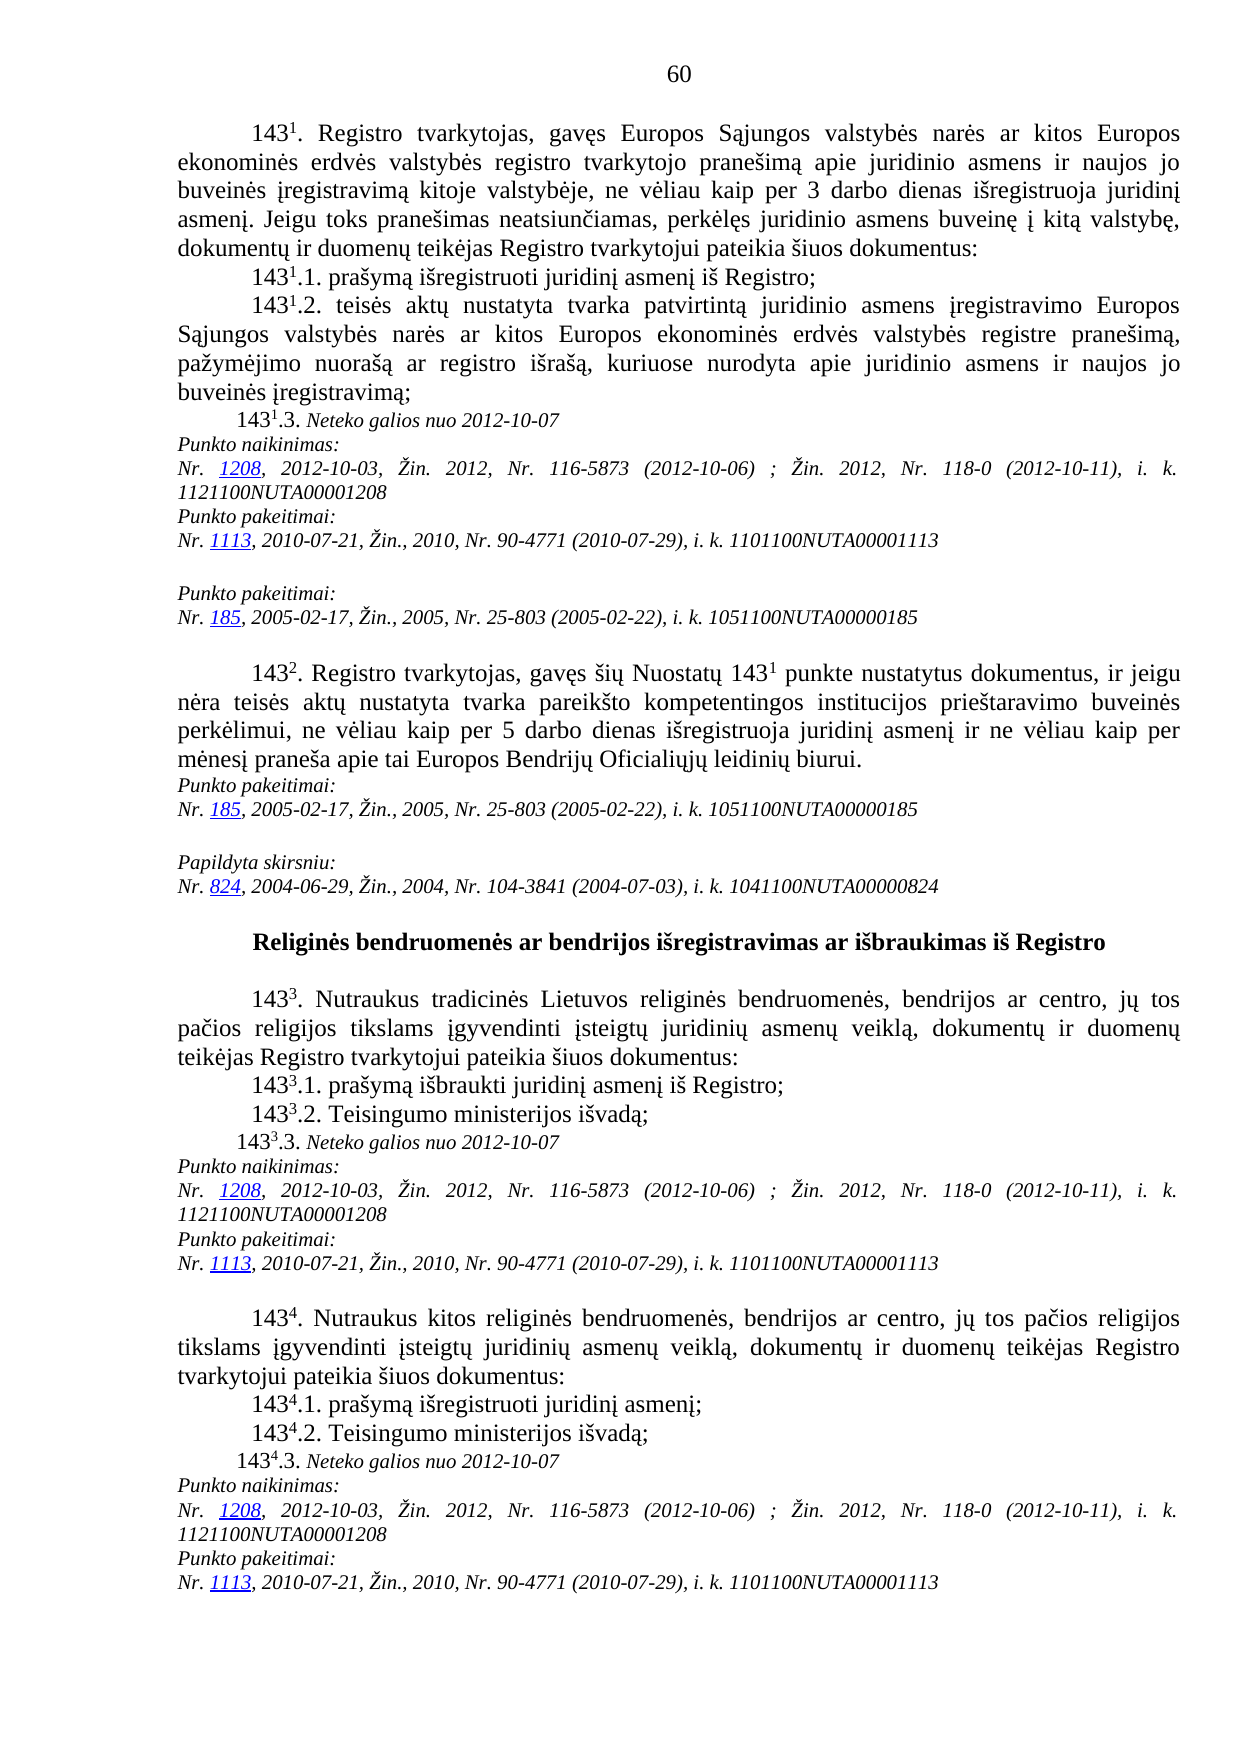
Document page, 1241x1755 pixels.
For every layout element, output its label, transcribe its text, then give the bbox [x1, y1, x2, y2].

text Punkto pakeitimai: [177, 1226, 1181, 1251]
text 1431.2. teisės aktų nustatyta tvarka patvirtintą juridinio asmens įregistravimo Europos Sąjungos valstybės narės ar kitos Europos ekonominės erdvės valstybės registre pranešimą, pažymėjimo nuorašą ar registro išrašą, kuriuose nurodyta apie juridinio asmens ir naujos jo buveinės įregistravimą; [177, 291, 1181, 406]
text Nr. 1208, 2012-10-03, Žin. 2012, Nr. 116-5873 (2012-10-06) ; Žin. 2012, Nr. 118-0 (2012-10-11), i. k. 1121100NUTA00001208 [177, 1497, 1181, 1546]
text Nr. 1208, 2012-10-03, Žin. 2012, Nr. 116-5873 (2012-10-06) ; Žin. 2012, Nr. 118-0 (2012-10-11), i. k. 1121100NUTA00001208 [177, 456, 1181, 504]
text 1431.1. prašymą išregistruoti juridinį asmenį iš Registro; [177, 262, 1181, 291]
text Nr. 185, 2005-02-17, Žin., 2005, Nr. 25-803 (2005-02-22), i. k. 1051100NUTA00000185 [177, 605, 1181, 629]
text 1434. Nutraukus kitos religinės bendruomenės, bendrijos ar centro, jų tos pačios religijos tikslams įgyvendinti įsteigtų juridinių asmenų veiklą, dokumentų ir duomenų teikėjas Registro tvarkytojui pateikia šiuos dokumentus: [177, 1303, 1181, 1389]
text Punkto pakeitimai: [177, 1546, 1181, 1570]
text Papildyta skirsniu: [177, 850, 1181, 874]
text 1431.3. Neteko galios nuo 2012-10-07 [177, 406, 1181, 432]
text 1433.3. Neteko galios nuo 2012-10-07 [177, 1128, 1181, 1154]
text 1434.2. Teisingumo ministerijos išvadą; [177, 1418, 1181, 1447]
text Punkto naikinimas: [177, 1473, 1181, 1497]
text Nr. 824, 2004-06-29, Žin., 2004, Nr. 104-3841 (2004-07-03), i. k. 1041100NUTA00000824 [177, 874, 1181, 898]
text Punkto pakeitimai: [177, 773, 1181, 797]
text Punkto naikinimas: [177, 432, 1181, 456]
text 1431. Registro tvarkytojas, gavęs Europos Sąjungos valstybės narės ar kitos Europos ekonominės erdvės valstybės registro tvarkytojo pranešimą apie juridinio asmens ir naujos jo buveinės įregistravimą kitoje valstybėje, ne vėliau kaip per 3 darbo dienas išregistruoja juridinį asmenį. Jeigu toks pranešimas neatsiunčiamas, perkėlęs juridinio asmens buveinę į kitą valstybę, dokumentų ir duomenų teikėjas Registro tvarkytojui pateikia šiuos dokumentus: [177, 118, 1181, 262]
text 1433.1. prašymą išbraukti juridinį asmenį iš Registro; [177, 1070, 1181, 1099]
text 1433.2. Teisingumo ministerijos išvadą; [177, 1099, 1181, 1128]
text Nr. 185, 2005-02-17, Žin., 2005, Nr. 25-803 (2005-02-22), i. k. 1051100NUTA00000185 [177, 797, 1181, 821]
text 1432. Registro tvarkytojas, gavęs šių Nuostatų 1431 punkte nustatytus dokumentus, ir jeigu nėra teisės aktų nustatyta tvarka pareikšto kompetentingos institucijos prieštaravimo buveinės perkėlimui, ne vėliau kaip per 5 darbo dienas išregistruoja juridinį asmenį ir ne vėliau kaip per mėnesį praneša apie tai Europos Bendrijų Oficialiųjų leidinių biurui. [177, 658, 1181, 773]
text Punkto pakeitimai: [177, 581, 1181, 605]
text 1433. Nutraukus tradicinės Lietuvos religinės bendruomenės, bendrijos ar centro, jų tos pačios religijos tikslams įgyvendinti įsteigtų juridinių asmenų veiklą, dokumentų ir duomenų teikėjas Registro tvarkytojui pateikia šiuos dokumentus: [177, 984, 1181, 1070]
text Punkto pakeitimai: [177, 504, 1181, 528]
text Religinės bendruomenės ar bendrijos išregistravimas ar išbraukimas iš Registro [177, 927, 1181, 955]
text Nr. 1113, 2010-07-21, Žin., 2010, Nr. 90-4771 (2010-07-29), i. k. 1101100NUTA00001113 [177, 1570, 1181, 1594]
text 1434.1. prašymą išregistruoti juridinį asmenį; [177, 1389, 1181, 1418]
text Nr. 1208, 2012-10-03, Žin. 2012, Nr. 116-5873 (2012-10-06) ; Žin. 2012, Nr. 118-0 (2012-10-11), i. k. 1121100NUTA00001208 [177, 1178, 1181, 1226]
text Nr. 1113, 2010-07-21, Žin., 2010, Nr. 90-4771 (2010-07-29), i. k. 1101100NUTA00001113 [177, 1251, 1181, 1274]
text Punkto naikinimas: [177, 1154, 1181, 1178]
text Nr. 1113, 2010-07-21, Žin., 2010, Nr. 90-4771 (2010-07-29), i. k. 1101100NUTA00001113 [177, 528, 1181, 552]
text 1434.3. Neteko galios nuo 2012-10-07 [177, 1447, 1181, 1473]
